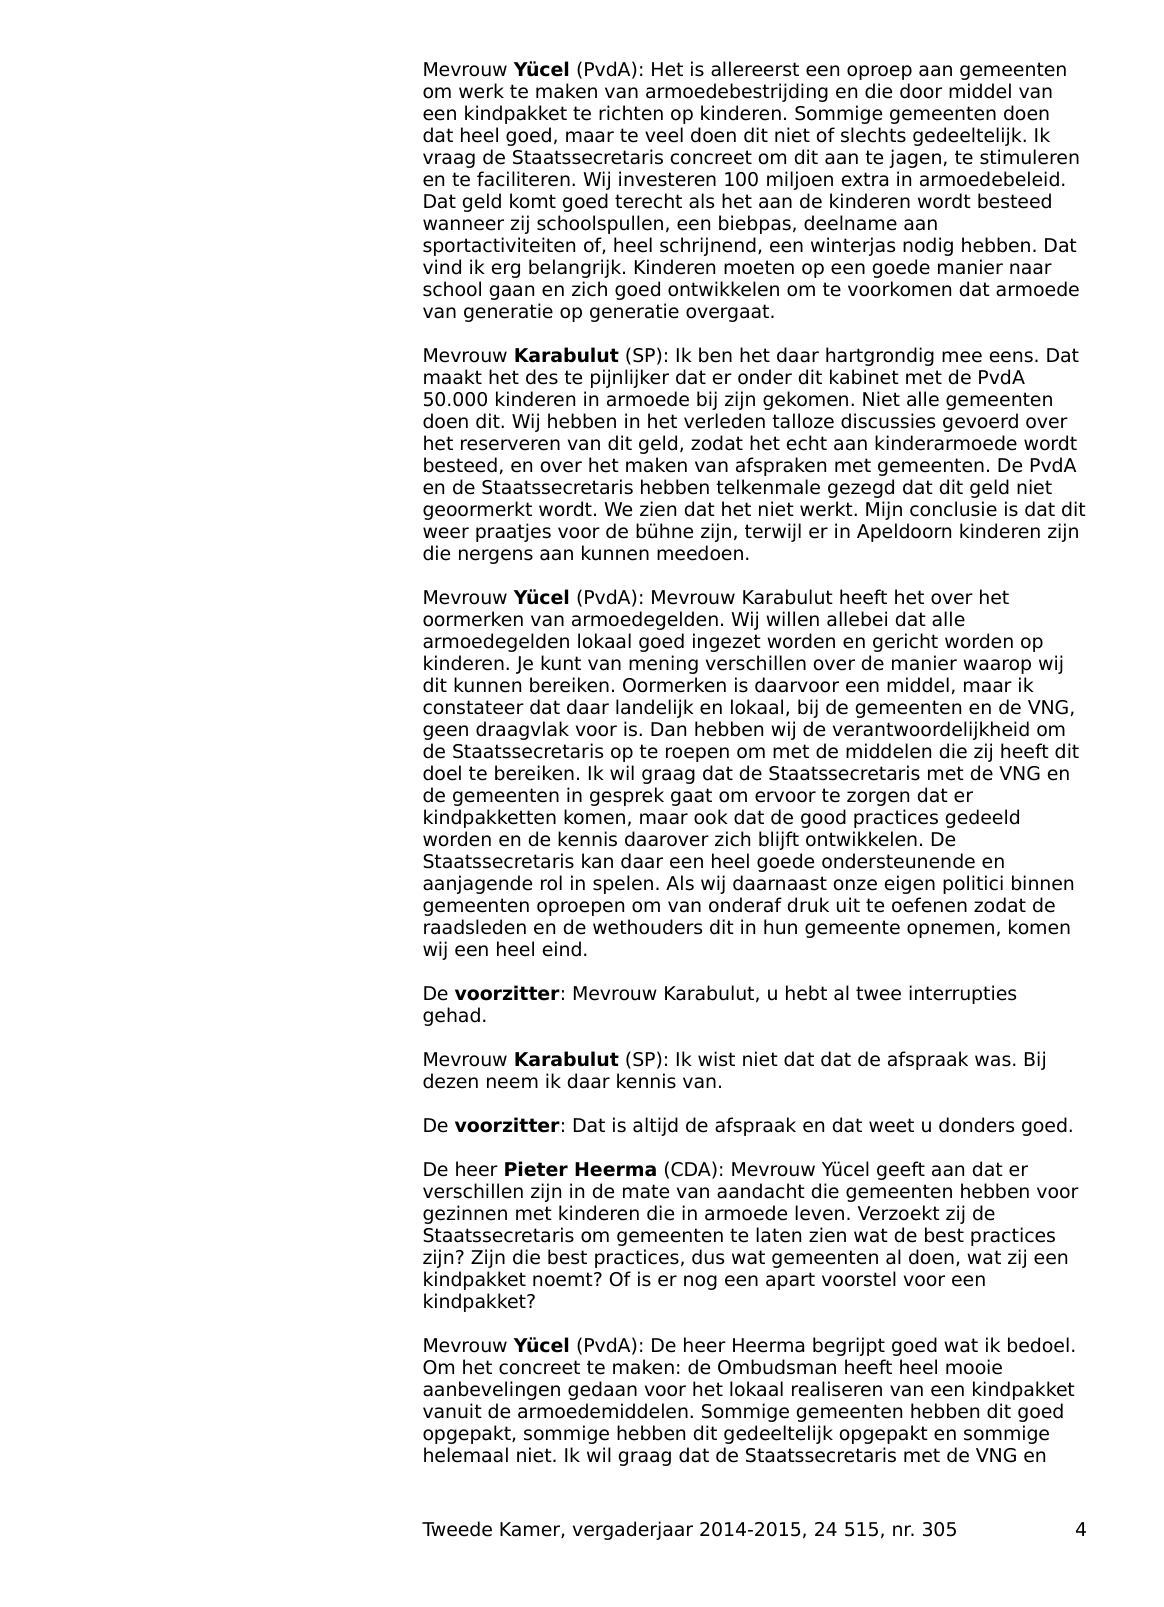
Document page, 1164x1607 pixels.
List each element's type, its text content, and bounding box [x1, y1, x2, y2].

text Mevrouw Yücel (PvdA): Het is allereerst een oproep aan gemeenten om werk te maken van armoedebestrijding en die door middel van een kindpakket te richten op kinderen. Sommige gemeenten doen dat heel goed, maar te veel doen dit niet of slechts gedeeltelijk. Ik vraag de Staatssecretaris concreet om dit aan te jagen, te stimuleren en te faciliteren. Wij investeren 100 miljoen extra in armoedebeleid. Dat geld komt goed terecht als het aan de kinderen wordt besteed wanneer zij schoolspullen, een biebpas, deelname aan sportactiviteiten of, heel schrijnend, een winterjas nodig hebben. Dat vind ik erg belangrijk. Kinderen moeten op een goede manier naar school gaan en zich goed ontwikkelen om te voorkomen dat armoede van generatie op generatie overgaat. [422, 59, 1087, 323]
text De heer Pieter Heerma (CDA): Mevrouw Yücel geeft aan dat er verschillen zijn in de mate van aandacht die gemeenten hebben voor gezinnen met kinderen die in armoede leven. Verzoekt zij de Staatssecretaris om gemeenten te laten zien wat de best practices zijn? Zijn die best practices, dus wat gemeenten al doen, wat zij een kindpakket noemt? Of is er nog een apart voorstel voor een kindpakket? [422, 1159, 1087, 1313]
text Mevrouw Karabulut (SP): Ik ben het daar hartgrondig mee eens. Dat maakt het des te pijnlijker dat er onder dit kabinet met de PvdA 50.000 kinderen in armoede bij zijn gekomen. Niet alle gemeenten doen dit. Wij hebben in het verleden talloze discussies gevoerd over het reserveren van dit geld, zodat het echt aan kinderarmoede wordt besteed, en over het maken van afspraken met gemeenten. De PvdA en de Staatssecretaris hebben telkenmale gezegd dat dit geld niet geoormerkt wordt. We zien dat het niet werkt. Mijn conclusie is dat dit weer praatjes voor de bühne zijn, terwijl er in Apeldoorn kinderen zijn die nergens aan kunnen meedoen. [422, 345, 1087, 565]
text De voorzitter: Mevrouw Karabulut, u hebt al twee interrupties gehad. [422, 983, 1087, 1027]
text Mevrouw Karabulut (SP): Ik wist niet dat dat de afspraak was. Bij dezen neem ik daar kennis van. [422, 1049, 1087, 1093]
text Mevrouw Yücel (PvdA): De heer Heerma begrijpt goed wat ik bedoel. Om het concreet te maken: de Ombudsman heeft heel mooie aanbevelingen gedaan voor het lokaal realiseren van een kindpakket vanuit de armoedemiddelen. Sommige gemeenten hebben dit goed opgepakt, sommige hebben dit gedeeltelijk opgepakt en sommige helemaal niet. Ik wil graag dat de Staatssecretaris met de VNG en [422, 1335, 1087, 1467]
text De voorzitter: Dat is altijd de afspraak en dat weet u donders goed. [422, 1115, 1087, 1137]
text Mevrouw Yücel (PvdA): Mevrouw Karabulut heeft het over het oormerken van armoedegelden. Wij willen allebei dat alle armoedegelden lokaal goed ingezet worden en gericht worden op kinderen. Je kunt van mening verschillen over de manier waarop wij dit kunnen bereiken. Oormerken is daarvoor een middel, maar ik constateer dat daar landelijk en lokaal, bij de gemeenten en de VNG, geen draagvlak voor is. Dan hebben wij de verantwoordelijkheid om de Staatssecretaris op te roepen om met de middelen die zij heeft dit doel te bereiken. Ik wil graag dat de Staatssecretaris met de VNG en de gemeenten in gesprek gaat om ervoor te zorgen dat er kindpakketten komen, maar ook dat de good practices gedeeld worden en de kennis daarover zich blijft ontwikkelen. De Staatssecretaris kan daar een heel goede ondersteunende en aanjagende rol in spelen. Als wij daarnaast onze eigen politici binnen gemeenten oproepen om van onderaf druk uit te oefenen zodat de raadsleden en de wethouders dit in hun gemeente opnemen, komen wij een heel eind. [422, 587, 1087, 961]
